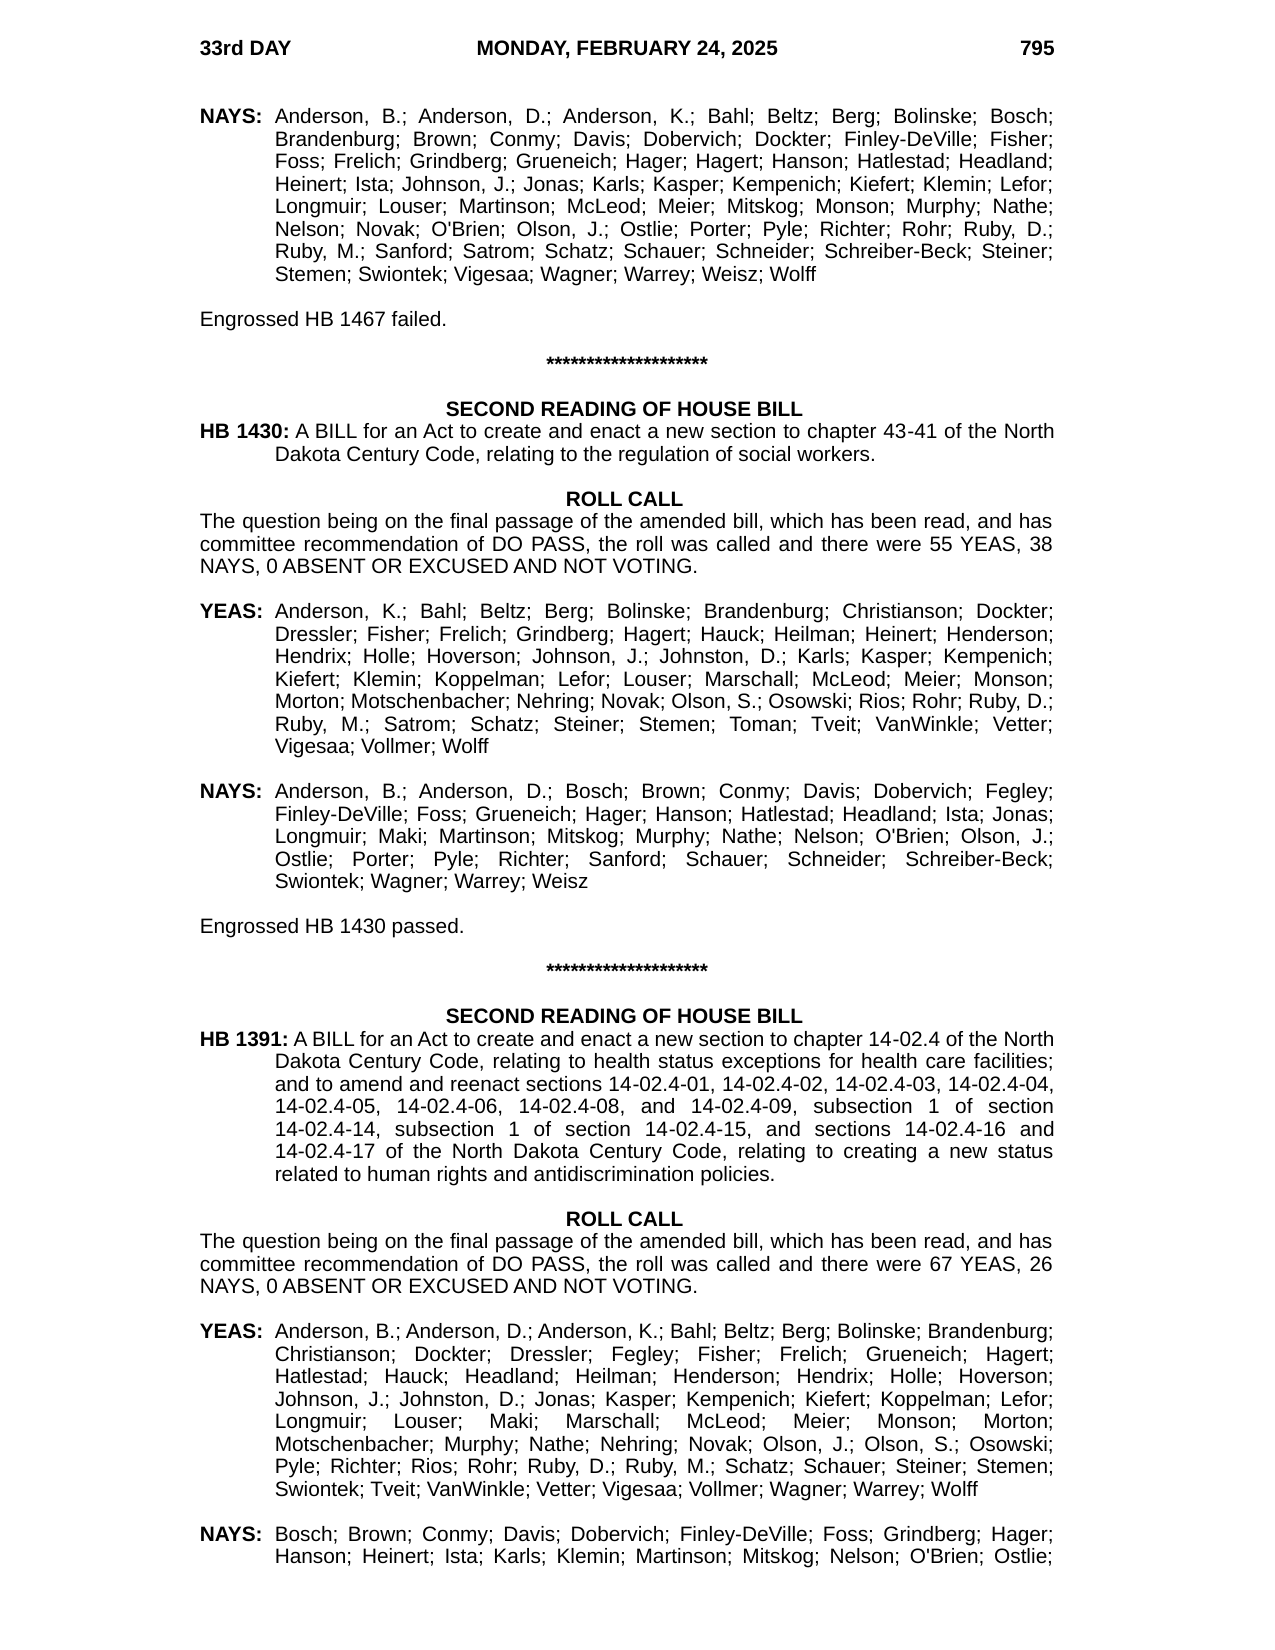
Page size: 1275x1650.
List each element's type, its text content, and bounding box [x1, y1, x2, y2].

title YEAS: Anderson, K.; Bahl; Beltz; Berg; Bolinske; Brandenburg; Christianson; Dockter; Dressler; Fisher; Frelich; Grindberg; Hagert; Hauck; Heilman; Heinert; Henderson; Hendrix; Holle; Hoverson; Johnson, J.; Johnston, D.; Karls; Kasper; Kempenich; Kiefert; Klemin; Koppelman; Lefor; Louser; Marschall; McLeod; Meier; Monson; Morton; Motschenbacher; Nehring; Novak; Olson, S.; Osowski; Rios; Rohr; Ruby, D.; Ruby, M.; Satrom; Schatz; Steiner; Stemen; Toman; Tveit; VanWinkle; Vetter; Vigesaa; Vollmer; Wolff [199, 601, 1054, 758]
text Engrossed HB 1430 passed. [199, 916, 1054, 938]
text ROLL CALL [199, 488, 1054, 511]
title NAYS: Bosch; Brown; Conmy; Davis; Dobervich; Finley-DeVille; Foss; Grindberg; Hager; Hanson; Heinert; Ista; Karls; Klemin; Martinson; Mitskog; Nelson; O'Brien; Ostlie; [199, 1523, 1054, 1568]
text The question being on the final passage of the amended bill, which has been read, and has committee recommendation of DO PASS, the roll was called and there were 67 YEAS, 26 NAYS, 0 ABSENT OR EXCUSED AND NOT VOTING. [199, 1231, 1054, 1298]
title HB 1391: A BILL for an Act to create and enact a new section to chapter 14‑02.4 of the North Dakota Century Code, relating to health status exceptions for health care facilities; and to amend and reenact sections 14‑02.4‑01, 14‑02.4‑02, 14‑02.4‑03, 14‑02.4‑04, 14‑02.4‑05, 14‑02.4‑06, 14‑02.4‑08, and 14‑02.4‑09, subsection 1 of section 14‑02.4‑14, subsection 1 of section 14‑02.4‑15, and sections 14‑02.4‑16 and 14‑02.4‑17 of the North Dakota Century Code, relating to creating a new status related to human rights and antidiscrimination policies. [199, 1028, 1054, 1186]
text SECOND READING OF HOUSE BILL [199, 1006, 1054, 1028]
title YEAS: Anderson, B.; Anderson, D.; Anderson, K.; Bahl; Beltz; Berg; Bolinske; Brandenburg; Christianson; Dockter; Dressler; Fegley; Fisher; Frelich; Grueneich; Hagert; Hatlestad; Hauck; Headland; Heilman; Henderson; Hendrix; Holle; Hoverson; Johnson, J.; Johnston, D.; Jonas; Kasper; Kempenich; Kiefert; Koppelman; Lefor; Longmuir; Louser; Maki; Marschall; McLeod; Meier; Monson; Morton; Motschenbacher; Murphy; Nathe; Nehring; Novak; Olson, J.; Olson, S.; Osowski; Pyle; Richter; Rios; Rohr; Ruby, D.; Ruby, M.; Schatz; Schauer; Steiner; Stemen; Swiontek; Tveit; VanWinkle; Vetter; Vigesaa; Vollmer; Wagner; Warrey; Wolff [199, 1321, 1054, 1501]
text The question being on the final passage of the amended bill, which has been read, and has committee recommendation of DO PASS, the roll was called and there were 55 YEAS, 38 NAYS, 0 ABSENT OR EXCUSED AND NOT VOTING. [199, 511, 1054, 578]
text ROLL CALL [199, 1208, 1054, 1231]
title HB 1430: A BILL for an Act to create and enact a new section to chapter 43‑41 of the North Dakota Century Code, relating to the regulation of social workers. [199, 421, 1054, 466]
text ******************** [199, 353, 1054, 376]
text SECOND READING OF HOUSE BILL [199, 398, 1054, 421]
title NAYS: Anderson, B.; Anderson, D.; Bosch; Brown; Conmy; Davis; Dobervich; Fegley; Finley-DeVille; Foss; Grueneich; Hager; Hanson; Hatlestad; Headland; Ista; Jonas; Longmuir; Maki; Martinson; Mitskog; Murphy; Nathe; Nelson; O'Brien; Olson, J.; Ostlie; Porter; Pyle; Richter; Sanford; Schauer; Schneider; Schreiber-Beck; Swiontek; Wagner; Warrey; Weisz [199, 781, 1054, 893]
text Engrossed HB 1467 failed. [199, 308, 1054, 331]
title [0, 0, 118, 42]
title NAYS: Anderson, B.; Anderson, D.; Anderson, K.; Bahl; Beltz; Berg; Bolinske; Bosch; Brandenburg; Brown; Conmy; Davis; Dobervich; Dockter; Finley-DeVille; Fisher; Foss; Frelich; Grindberg; Grueneich; Hager; Hagert; Hanson; Hatlestad; Headland; Heinert; Ista; Johnson, J.; Jonas; Karls; Kasper; Kempenich; Kiefert; Klemin; Lefor; Longmuir; Louser; Martinson; McLeod; Meier; Mitskog; Monson; Murphy; Nathe; Nelson; Novak; O'Brien; Olson, J.; Ostlie; Porter; Pyle; Richter; Rohr; Ruby, D.; Ruby, M.; Sanford; Satrom; Schatz; Schauer; Schneider; Schreiber-Beck; Steiner; Stemen; Swiontek; Vigesaa; Wagner; Warrey; Weisz; Wolff [199, 106, 1054, 286]
text ******************** [199, 961, 1054, 983]
subtitle Page 795 [9, 9, 109, 33]
